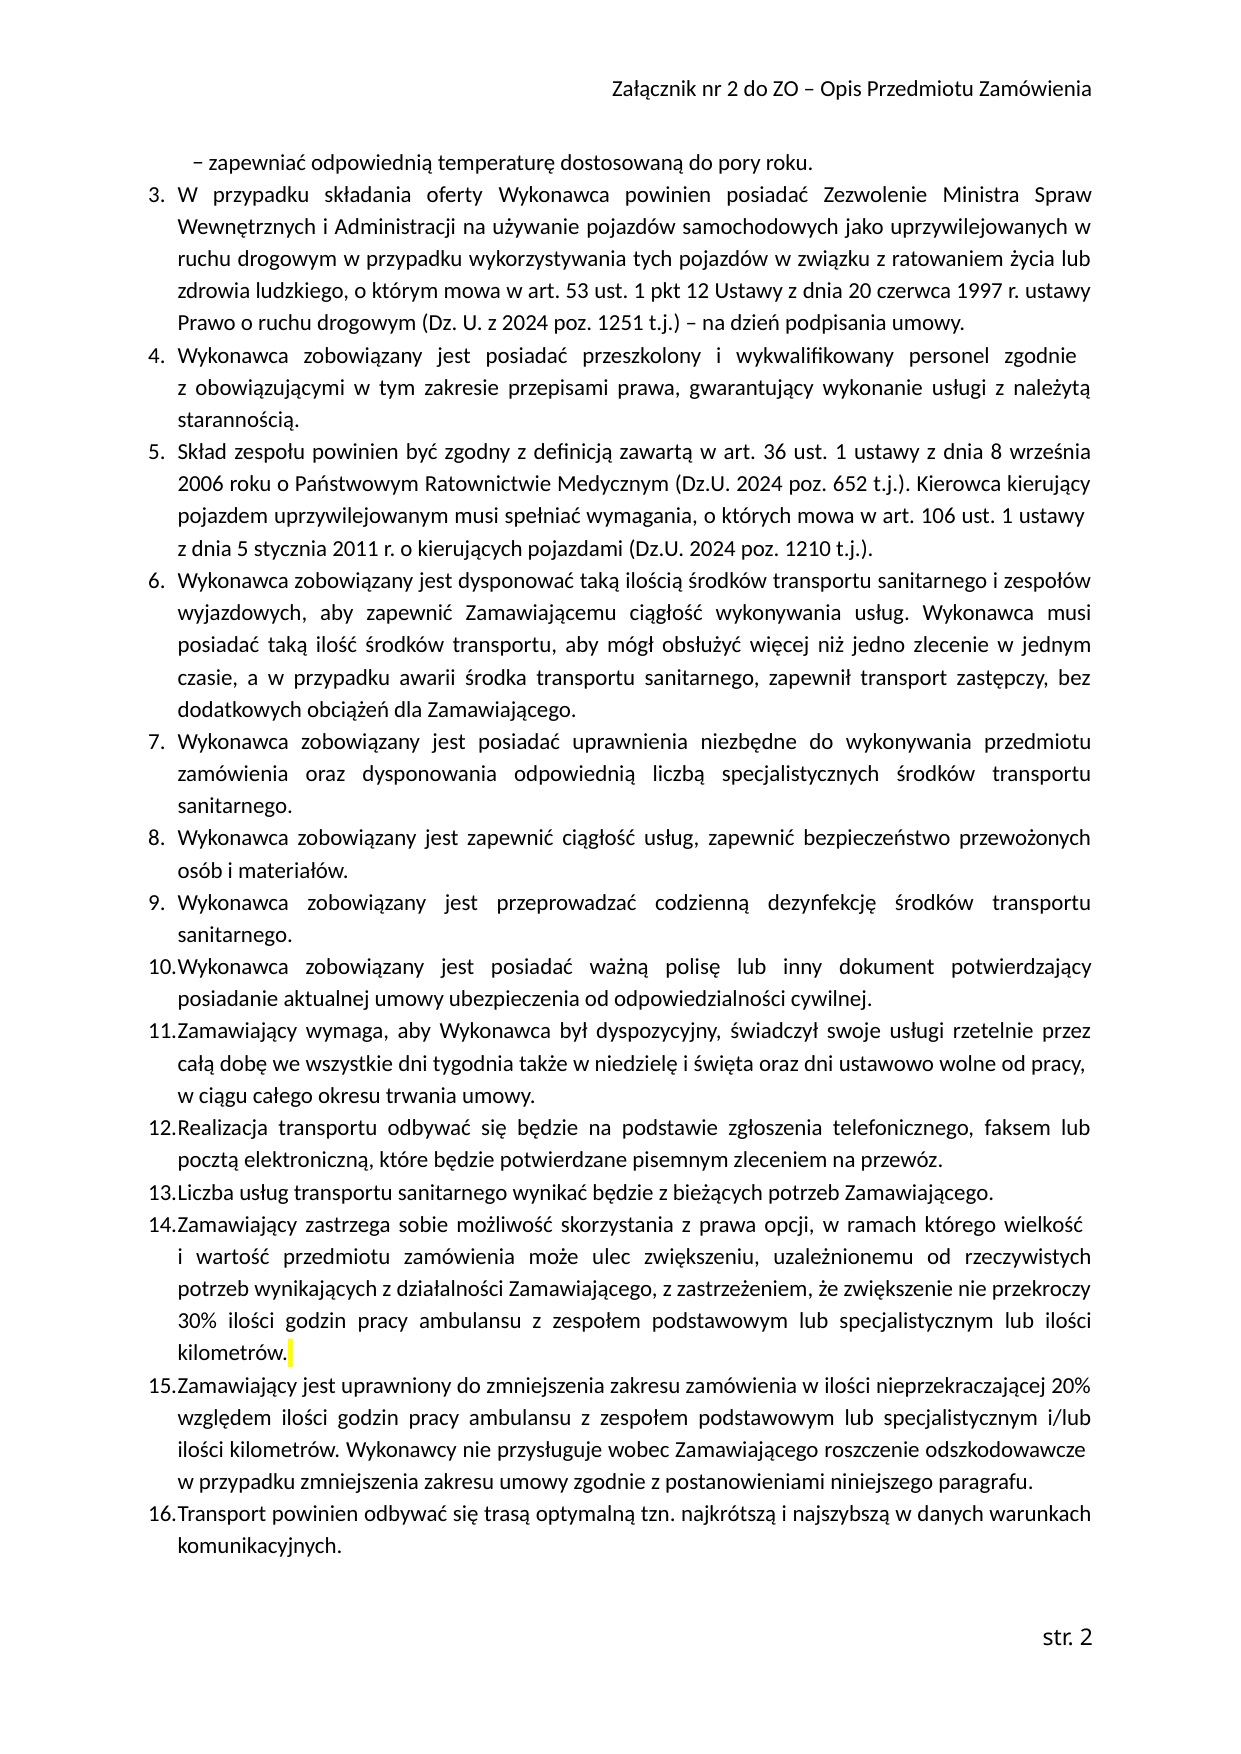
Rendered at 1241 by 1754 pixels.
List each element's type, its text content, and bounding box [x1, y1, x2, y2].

list Realizacja transportu odbywać się będzie na podstawie zgłoszenia telefonicznego, faksem lub pocztą elektroniczną, które będzie potwierdzane pisemnym zleceniem na przewóz. [148, 1113, 1093, 1173]
list Zamawiający jest uprawniony do zmniejszenia zakresu zamówienia w ilości nieprzekraczającej 20% względem ilości godzin pracy ambulansu z zespołem podstawowym lub specjalistycznym i/lub ilości kilometrów. Wykonawcy nie przysługuje wobec Zamawiającego roszczenie odszkodowawcze w przypadku zmniejszenia zakresu umowy zgodnie z postanowieniami niniejszego paragrafu. [148, 1371, 1093, 1495]
list Wykonawca zobowiązany jest dysponować taką ilością środków transportu sanitarnego i zespołów wyjazdowych, aby zapewnić Zamawiającemu ciągłość wykonywania usług. Wykonawca musi posiadać taką ilość środków transportu, aby mógł obsłużyć więcej niż jedno zlecenie w jednym czasie, a w przypadku awarii środka transportu sanitarnego, zapewnił transport zastępczy, bez dodatkowych obciążeń dla Zamawiającego. [148, 566, 1093, 723]
list Wykonawca zobowiązany jest posiadać uprawnienia niezbędne do wykonywania przedmiotu zamówienia oraz dysponowania odpowiednią liczbą specjalistycznych środków transportu sanitarnego. [148, 727, 1093, 819]
list Wykonawca zobowiązany jest zapewnić ciągłość usług, zapewnić bezpieczeństwo przewożonych osób i materiałów. [148, 823, 1093, 884]
list Wykonawca zobowiązany jest posiadać przeszkolony i wykwalifikowany personel zgodnie z obowiązującymi w tym zakresie przepisami prawa, gwarantujący wykonanie usługi z należytą starannością. [148, 341, 1093, 433]
list W przypadku składania oferty Wykonawca powinien posiadać Zezwolenie Ministra Spraw Wewnętrznych i Administracji na używanie pojazdów samochodowych jako uprzywilejowanych w ruchu drogowym w przypadku wykorzystywania tych pojazdów w związku z ratowaniem życia lub zdrowia ludzkiego, o którym mowa w art. 53 ust. 1 pkt 12 Ustawy z dnia 20 czerwca 1997 r. ustawy Prawo o ruchu drogowym (Dz. U. z 2024 poz. 1251 t.j.) – na dzień podpisania umowy. [148, 180, 1093, 337]
list Liczba usług transportu sanitarnego wynikać będzie z bieżących potrzeb Zamawiającego. [148, 1178, 1093, 1206]
list Transport powinien odbywać się trasą optymalną tzn. najkrótszą i najszybszą w danych warunkach komunikacyjnych. [148, 1499, 1093, 1560]
list Skład zespołu powinien być zgodny z definicją zawartą w art. 36 ust. 1 ustawy z dnia 8 września 2006 roku o Państwowym Ratownictwie Medycznym (Dz.U. 2024 poz. 652 t.j.). Kierowca kierujący pojazdem uprzywilejowanym musi spełniać wymagania, o których mowa w art. 106 ust. 1 ustawy z dnia 5 stycznia 2011 r. o kierujących pojazdami (Dz.U. 2024 poz. 1210 t.j.). [148, 437, 1093, 562]
list − zapewniać odpowiednią temperaturę dostosowaną do pory roku. [192, 148, 1093, 176]
list Wykonawca zobowiązany jest przeprowadzać codzienną dezynfekcję środków transportu sanitarnego. [148, 888, 1093, 948]
list Wykonawca zobowiązany jest posiadać ważną polisę lub inny dokument potwierdzający posiadanie aktualnej umowy ubezpieczenia od odpowiedzialności cywilnej. [148, 952, 1093, 1012]
list Zamawiający zastrzega sobie możliwość skorzystania z prawa opcji, w ramach którego wielkość i wartość przedmiotu zamówienia może ulec zwiększeniu, uzależnionemu od rzeczywistych potrzeb wynikających z działalności Zamawiającego, z zastrzeżeniem, że zwiększenie nie przekroczy 30% ilości godzin pracy ambulansu z zespołem podstawowym lub specjalistycznym lub ilości kilometrów. [148, 1210, 1093, 1367]
list Zamawiający wymaga, aby Wykonawca był dyspozycyjny, świadczył swoje usługi rzetelnie przez całą dobę we wszystkie dni tygodnia także w niedzielę i święta oraz dni ustawowo wolne od pracy, w ciągu całego okresu trwania umowy. [148, 1017, 1093, 1109]
